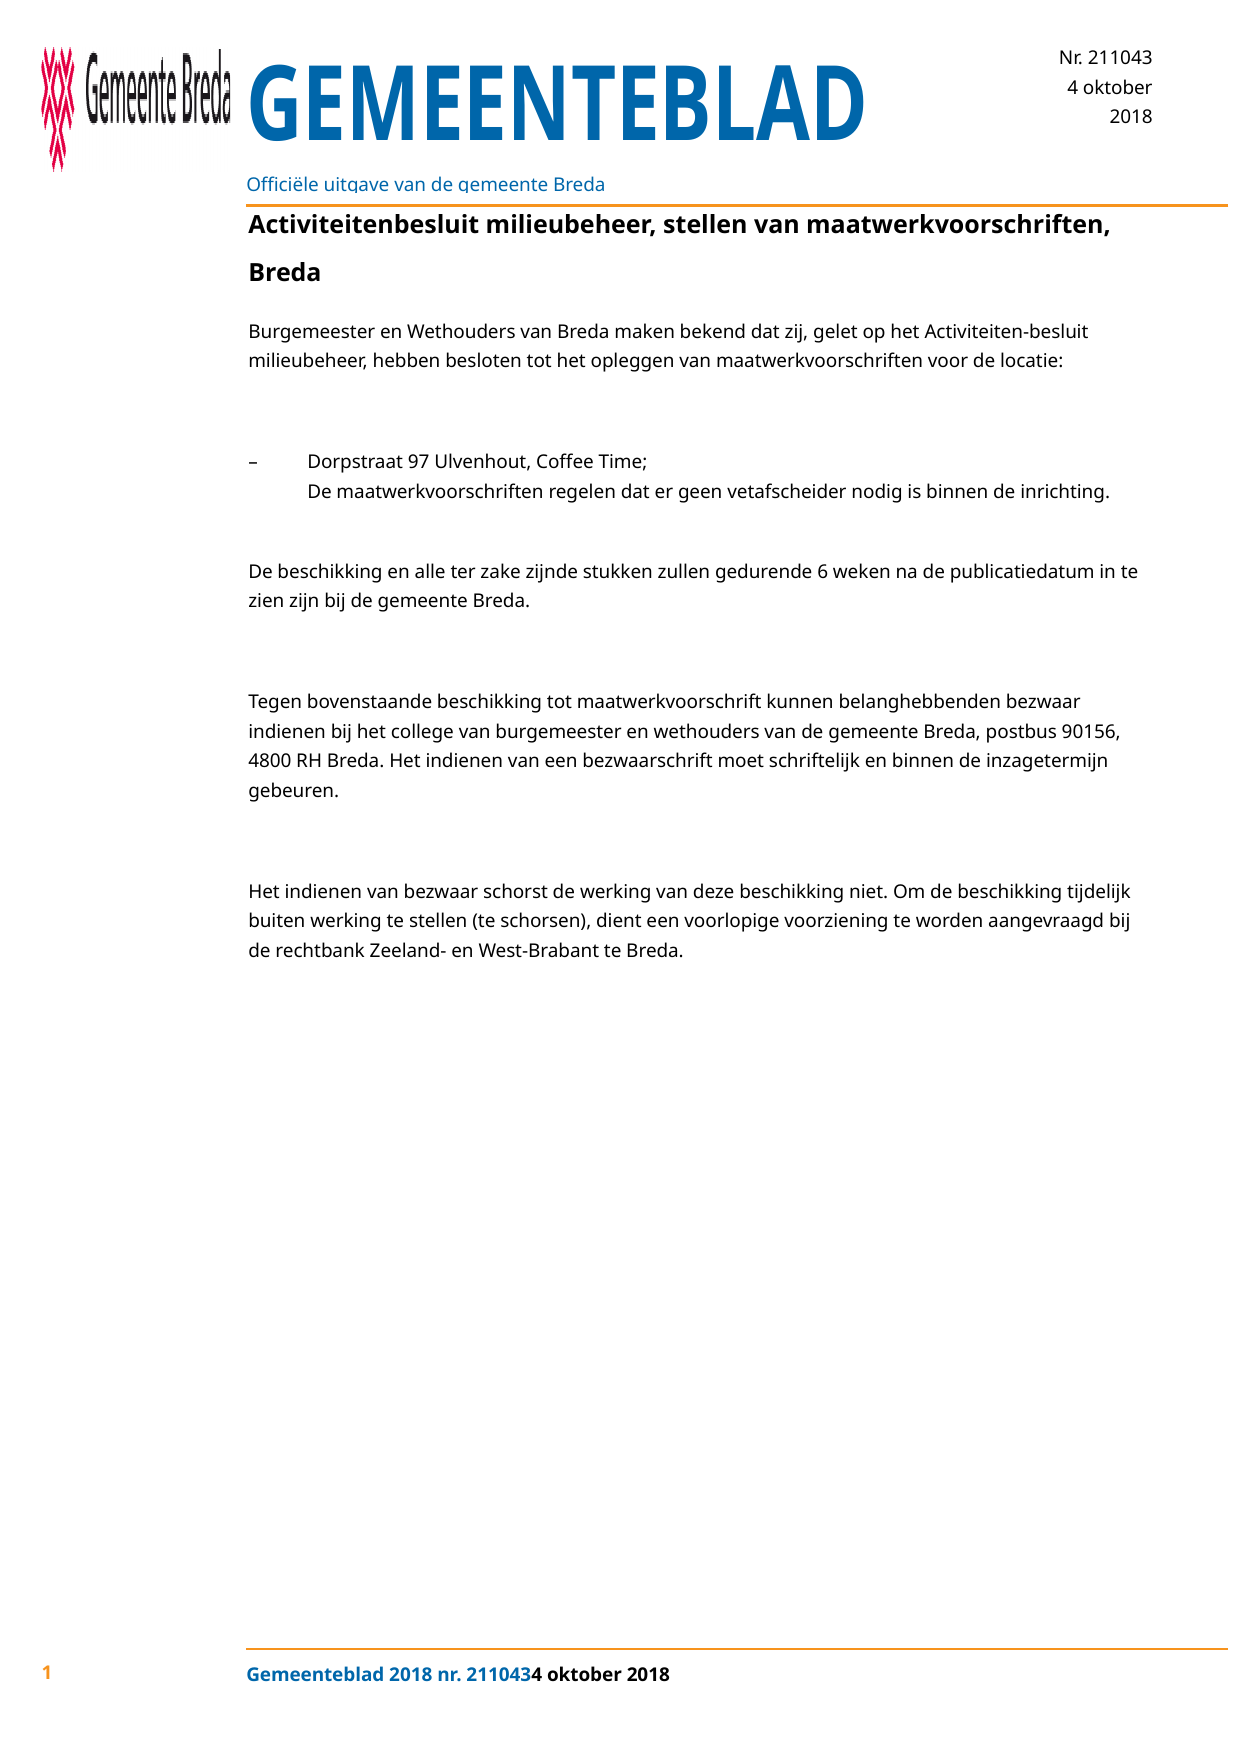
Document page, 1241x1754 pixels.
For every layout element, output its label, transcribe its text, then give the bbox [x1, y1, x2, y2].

text De beschikking en alle ter zake zijnde stukken zullen gedurende 6 weken na de publicatiedatum in te zien zijn bij de gemeente Breda. [248, 558, 1152, 613]
list De maatwerkvoorschriften regelen dat er geen vetafscheider nodig is binnen de inrichting. [248, 478, 1152, 504]
list Dorpstraat 97 Ulvenhout, Coffee Time; [248, 448, 1152, 474]
text Het indienen van bezwaar schorst de werking van deze beschikking niet. Om de beschikking tijdelijk buiten werking te stellen (te schorsen), dient een voorlopige voorziening te worden aangevraagd bij de rechtbank Zeeland- en West-Brabant te Breda. [248, 878, 1152, 963]
text Tegen bovenstaande beschikking tot maatwerkvoorschrift kunnen belanghebbenden bezwaar indienen bij het college van burgemeester en wethouders van de gemeente Breda, postbus 90156, 4800 RH Breda. Het indienen van een bezwaarschrift moet schriftelijk en binnen de inzagetermijn gebeuren. [248, 688, 1152, 803]
text Activiteitenbesluit milieubeheer, stellen van maatwerkvoorschriften, Breda [248, 207, 1152, 288]
text Burgemeester en Wethouders van Breda maken bekend dat zij, gelet op het Activiteiten-besluit milieubeheer, hebben besloten tot het opleggen van maatwerkvoorschriften voor de locatie: [248, 318, 1152, 373]
picture [41, 47, 231, 172]
